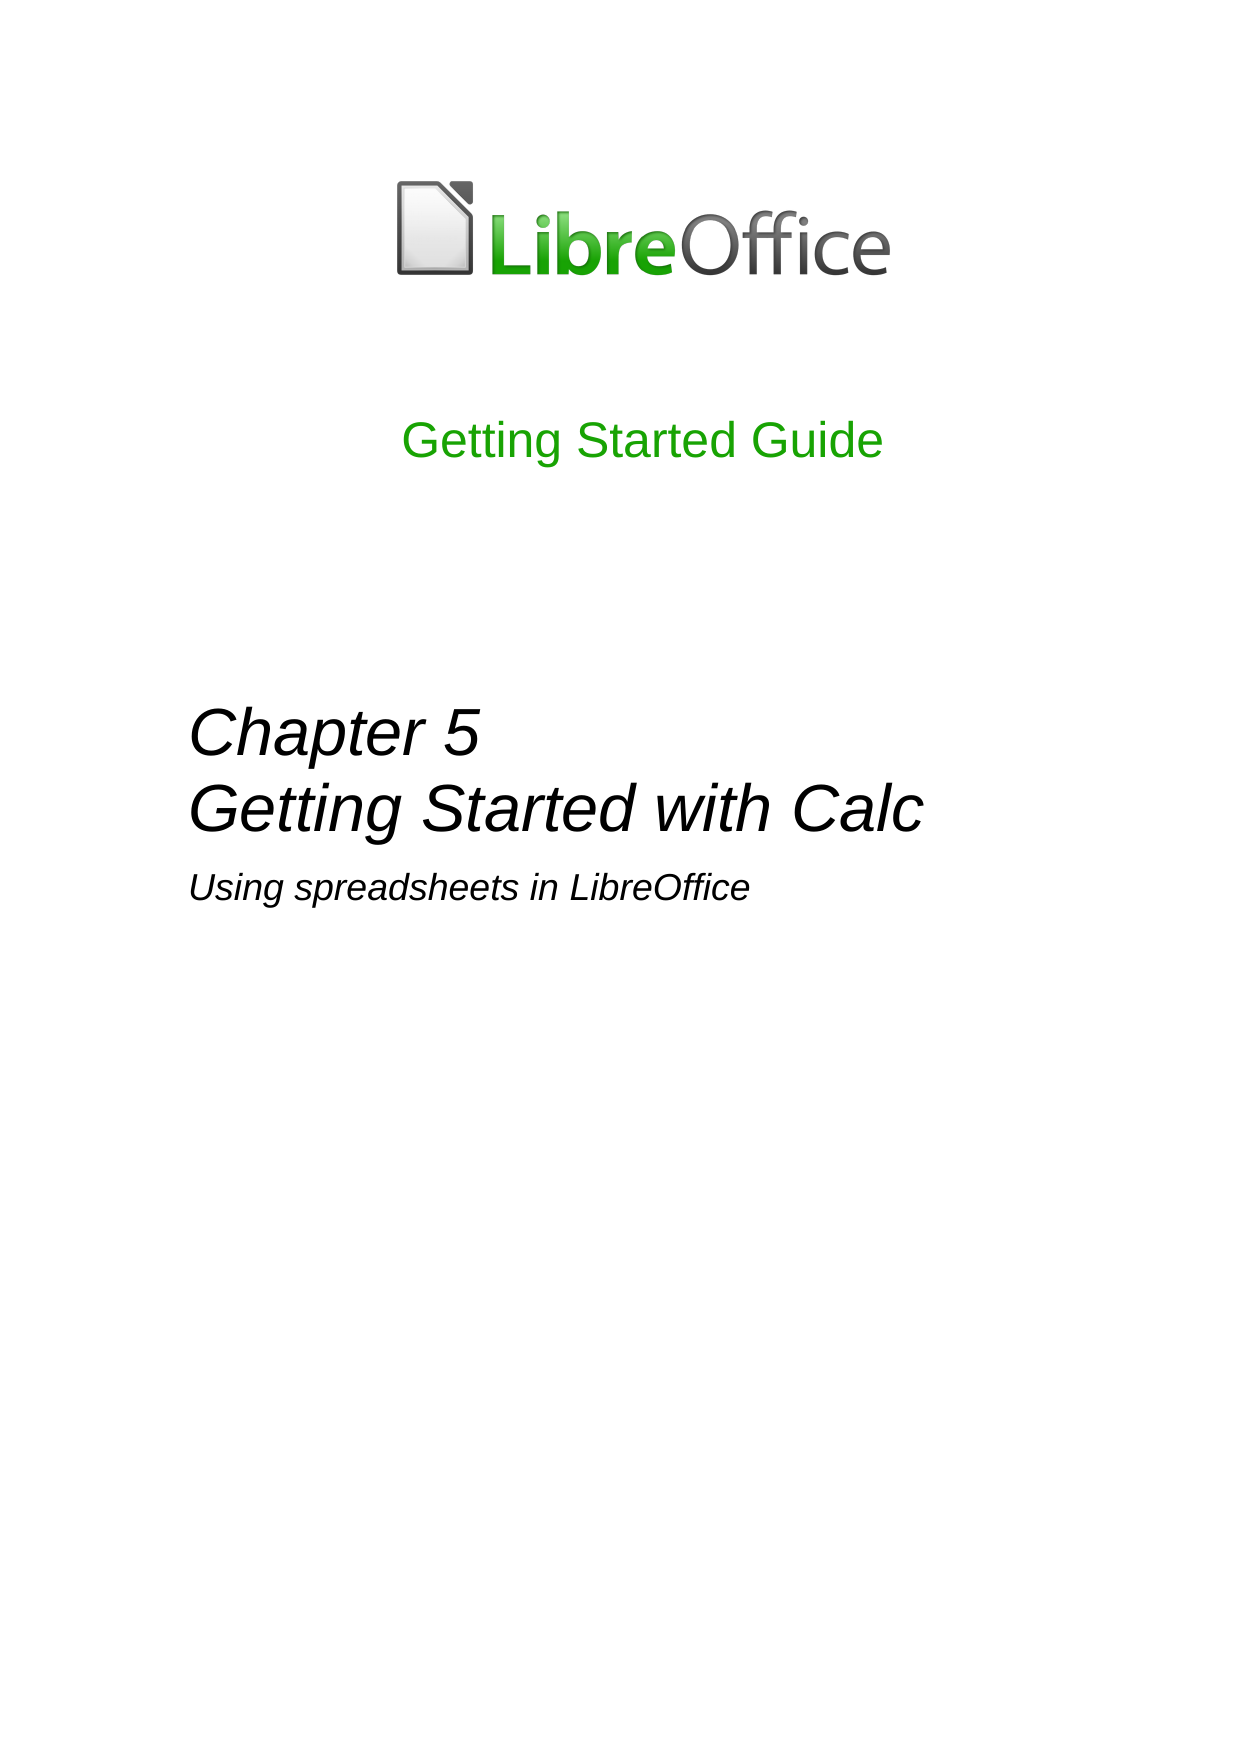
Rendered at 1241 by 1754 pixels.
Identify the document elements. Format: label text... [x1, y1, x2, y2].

subtitle Using spreadsheets in LibreOffice [188, 866, 1098, 909]
text Getting Started Guide [188, 410, 1098, 468]
picture [392, 177, 893, 282]
title Chapter 5 Getting Started with Calc [188, 693, 1098, 846]
